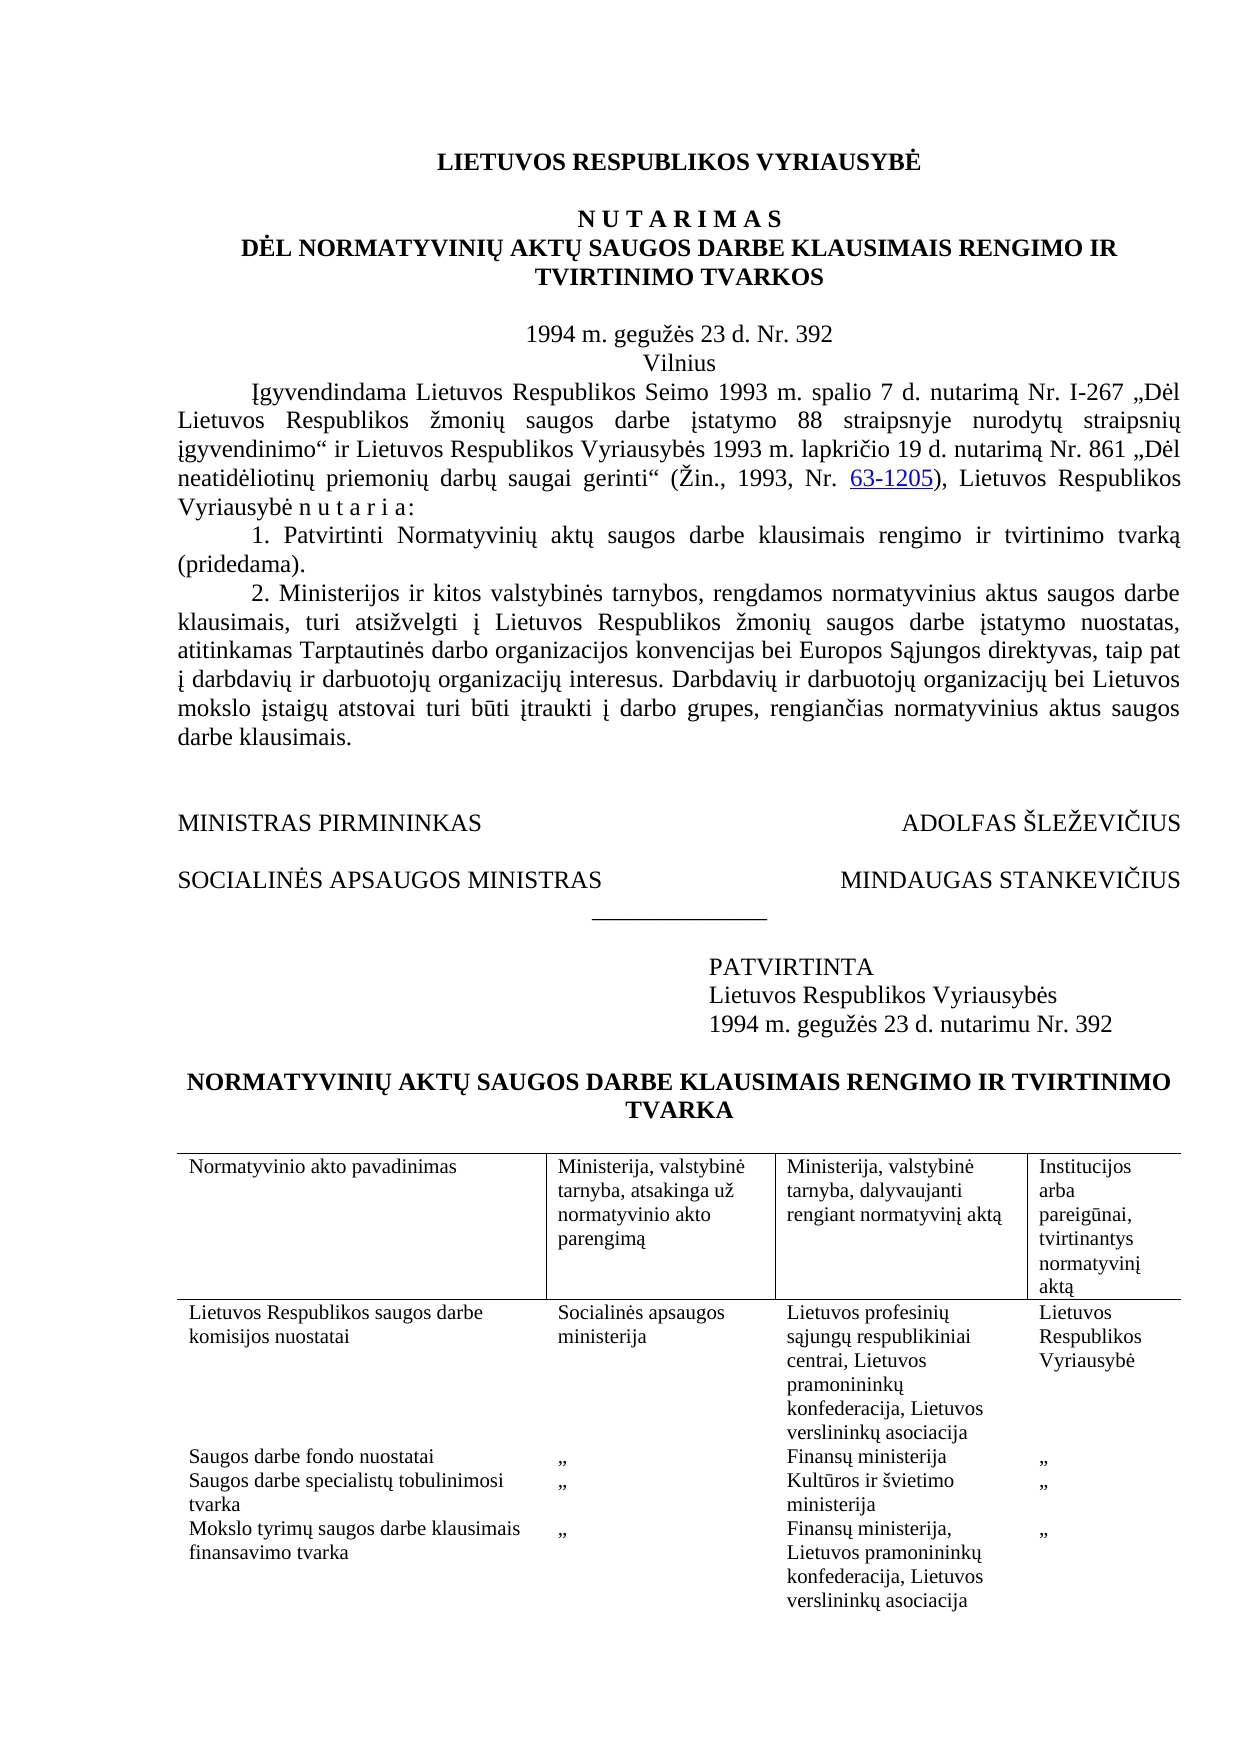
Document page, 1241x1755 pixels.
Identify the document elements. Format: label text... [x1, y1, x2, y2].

table_cell Finansų ministerija, Lietuvos pramonininkų konfederacija, Lietuvos verslininkų asociacija [775, 1516, 1028, 1612]
table_header Ministerija, valstybinė tarnyba, dalyvaujanti rengiant normatyvinį aktą [776, 1154, 1027, 1298]
table_cell Socialinės apsaugos ministerija [546, 1300, 775, 1444]
text SOCIALINĖS APSAUGOS MINISTRAS MINDAUGAS STANKEVIČIUS [177, 866, 1181, 894]
table_cell „ [546, 1468, 775, 1516]
text 1. Patvirtinti Normatyvinių aktų saugos darbe klausimais rengimo ir tvirtinimo tvarką (pridedama). [177, 521, 1181, 578]
table_cell Kultūros ir švietimo ministerija [775, 1468, 1028, 1516]
text LIETUVOS RESPUBLIKOS VYRIAUSYBĖ [177, 147, 1181, 176]
table_cell Mokslo tyrimų saugos darbe klausimais finansavimo tvarka [177, 1516, 546, 1612]
table_header Normatyvinio akto pavadinimas [177, 1154, 546, 1298]
table_header Ministerija, valstybinė tarnyba, atsakinga už normatyvinio akto parengimą [547, 1154, 775, 1298]
table_cell Lietuvos Respublikos saugos darbe komisijos nuostatai [177, 1300, 546, 1444]
text MINISTRAS PIRMININKAS ADOLFAS ŠLEŽEVIČIUS [177, 808, 1181, 837]
text N U T A R I M A S [177, 204, 1181, 233]
text ______________ [177, 894, 1181, 923]
table_cell „ [1028, 1468, 1181, 1516]
table_cell „ [1028, 1516, 1181, 1612]
text PATVIRTINTA [177, 952, 1181, 981]
table_cell Lietuvos Respublikos Vyriausybė [1028, 1300, 1181, 1444]
text Vilnius [177, 348, 1181, 377]
table_header Institucijos arba pareigūnai, tvirtinantys normatyvinį aktą [1028, 1154, 1181, 1298]
table_cell „ [546, 1516, 775, 1612]
text 1994 m. gegužės 23 d. nutarimu Nr. 392 [177, 1009, 1181, 1038]
text Lietuvos Respublikos Vyriausybės [177, 981, 1181, 1009]
table_cell „ [546, 1444, 775, 1468]
table_cell Saugos darbe specialistų tobulinimosi tvarka [177, 1468, 546, 1516]
table_cell „ [1028, 1444, 1181, 1468]
table_cell Saugos darbe fondo nuostatai [177, 1444, 546, 1468]
text DĖL NORMATYVINIŲ AKTŲ SAUGOS DARBE KLAUSIMAIS RENGIMO IR TVIRTINIMO TVARKOS [177, 233, 1181, 291]
text 2. Ministerijos ir kitos valstybinės tarnybos, rengdamos normatyvinius aktus saugos darbe klausimais, turi atsižvelgti į Lietuvos Respublikos žmonių saugos darbe įstatymo nuostatas, atitinkamas Tarptautinės darbo organizacijos konvencijas bei Europos Sąjungos direktyvas, taip pat į darbdavių ir darbuotojų organizacijų interesus. Darbdavių ir darbuotojų organizacijų bei Lietuvos mokslo įstaigų atstovai turi būti įtraukti į darbo grupes, rengiančias normatyvinius aktus saugos darbe klausimais. [177, 578, 1181, 751]
table_cell Finansų ministerija [775, 1444, 1028, 1468]
text 1994 m. gegužės 23 d. Nr. 392 [177, 319, 1181, 348]
text Įgyvendindama Lietuvos Respublikos Seimo 1993 m. spalio 7 d. nutarimą Nr. I-267 „Dėl Lietuvos Respublikos žmonių saugos darbe įstatymo 88 straipsnyje nurodytų straipsnių įgyvendinimo“ ir Lietuvos Respublikos Vyriausybės 1993 m. lapkričio 19 d. nutarimą Nr. 861 „Dėl neatidėliotinų priemonių darbų saugai gerinti“ (Žin., 1993, Nr. 63-1205), Lietuvos Respublikos Vyriausybė nutaria: [177, 377, 1181, 521]
text NORMATYVINIŲ AKTŲ SAUGOS DARBE KLAUSIMAIS RENGIMO IR TVIRTINIMO TVARKA [177, 1067, 1181, 1124]
table_cell Lietuvos profesinių sąjungų respublikiniai centrai, Lietuvos pramonininkų konfederacija, Lietuvos verslininkų asociacija [775, 1300, 1028, 1444]
